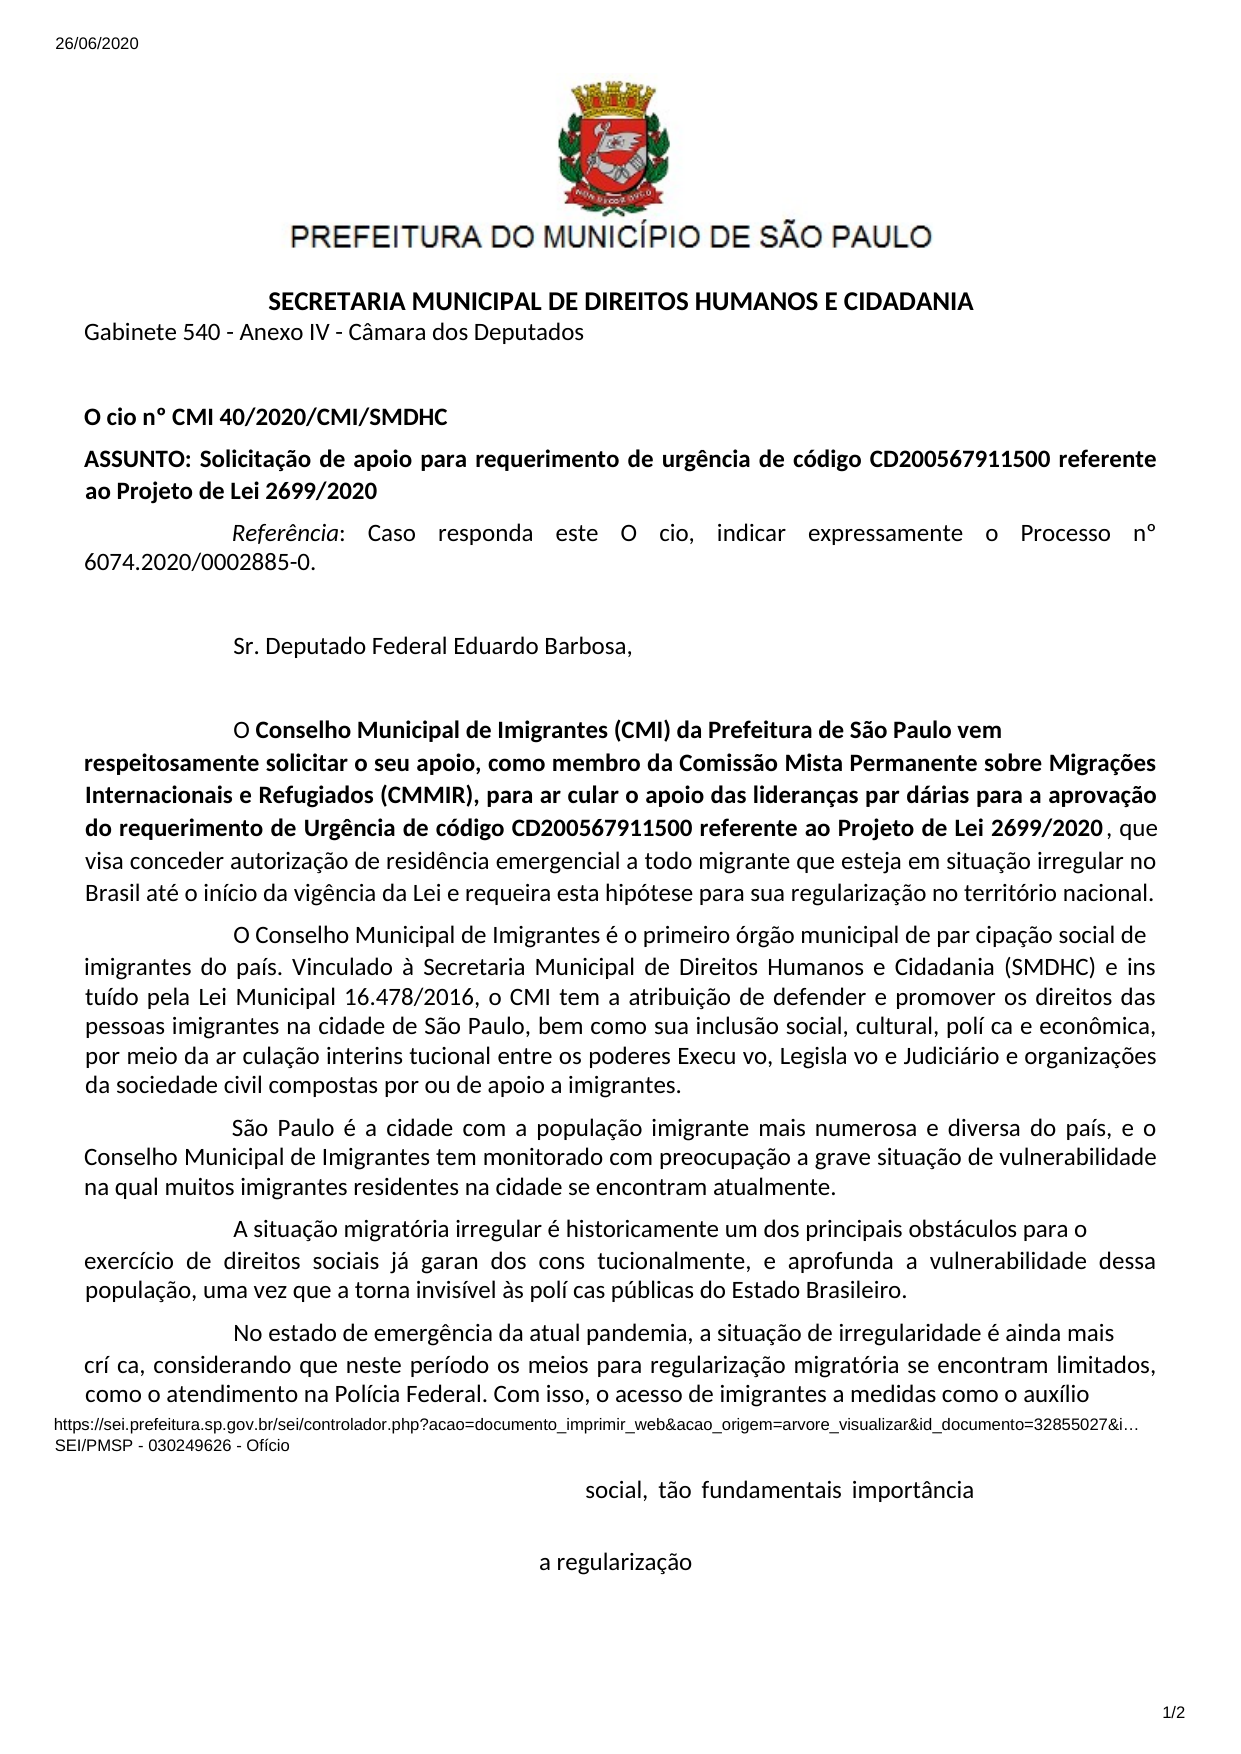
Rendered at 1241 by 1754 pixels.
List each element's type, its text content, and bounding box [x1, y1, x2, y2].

text Referência: Caso responda este O cio, indicar expressamente o Processo nº 6074.2020/0002885-0. [84, 517, 1158, 577]
text social, tão fundamentais importância a regularização [539, 1474, 974, 1576]
text São Paulo é a cidade com a população imigrante mais numerosa e diversa do país, e o Conselho Municipal de Imigrantes tem monitorado com preocupação a grave situação de vulnerabilidade na qual muitos imigrantes residentes na cidade se encontram atualmente. [84, 1112, 1158, 1201]
text respeitosamente solicitar o seu apoio, como membro da Comissão Mista Permanente sobre Migrações Internacionais e Refugiados (CMMIR), para ar cular o apoio das lideranças par dárias para a aprovação do requerimento de Urgência de código CD200567911500 referente ao Projeto de Lei 2699/2020, que visa conceder autorização de residência emergencial a todo migrante que esteja em situação irregular no Brasil até o início da vigência da Lei e requeira esta hipótese para sua regularização no território nacional. [84, 747, 1158, 908]
text exercício de direitos sociais já garan dos cons tucionalmente, e aprofunda a vulnerabilidade dessa população, uma vez que a torna invisível às polí cas públicas do Estado Brasileiro. [84, 1246, 1158, 1305]
text No estado de emergência da atual pandemia, a situação de irregularidade é ainda mais [233, 1317, 1158, 1347]
text https://sei.prefeitura.sp.gov.br/sei/controlador.php?acao=documento_imprimir_web&acao_origem=arvore_visualizar&id_documento=32855027&i… SEI/PMSP - 030249626 - Ofício [53, 1415, 1166, 1455]
picture [257, 73, 986, 262]
text O Conselho Municipal de Imigrantes (CMI) da Prefeitura de São Paulo vem [233, 714, 1158, 745]
text Sr. Deputado Federal Eduardo Barbosa, [233, 631, 1158, 660]
text ASSUNTO: Solicitação de apoio para requerimento de urgência de código CD200567911500 referente ao Projeto de Lei 2699/2020 [84, 443, 1158, 506]
text imigrantes do país. Vinculado à Secretaria Municipal de Direitos Humanos e Cidadania (SMDHC) e ins tuído pela Lei Municipal 16.478/2016, o CMI tem a atribuição de defender e promover os direitos das pessoas imigrantes na cidade de São Paulo, bem como sua inclusão social, cultural, polí ca e econômica, por meio da ar culação interins tucional entre os poderes Execu vo, Legisla vo e Judiciário e organizações da sociedade civil compostas por ou de apoio a imigrantes. [84, 952, 1158, 1100]
text O Conselho Municipal de Imigrantes é o primeiro órgão municipal de par cipação social de [233, 919, 1158, 949]
text O cio nº CMI 40/2020/CMI/SMDHC [84, 401, 1158, 431]
text Gabinete 540 - Anexo IV - Câmara dos Deputados [84, 317, 1158, 347]
text A situação migratória irregular é historicamente um dos principais obstáculos para o [233, 1213, 1158, 1243]
text crí ca, considerando que neste período os meios para regularização migratória se encontram limitados, como o atendimento na Polícia Federal. Com isso, o acesso de imigrantes a medidas como o auxílio [84, 1349, 1158, 1409]
